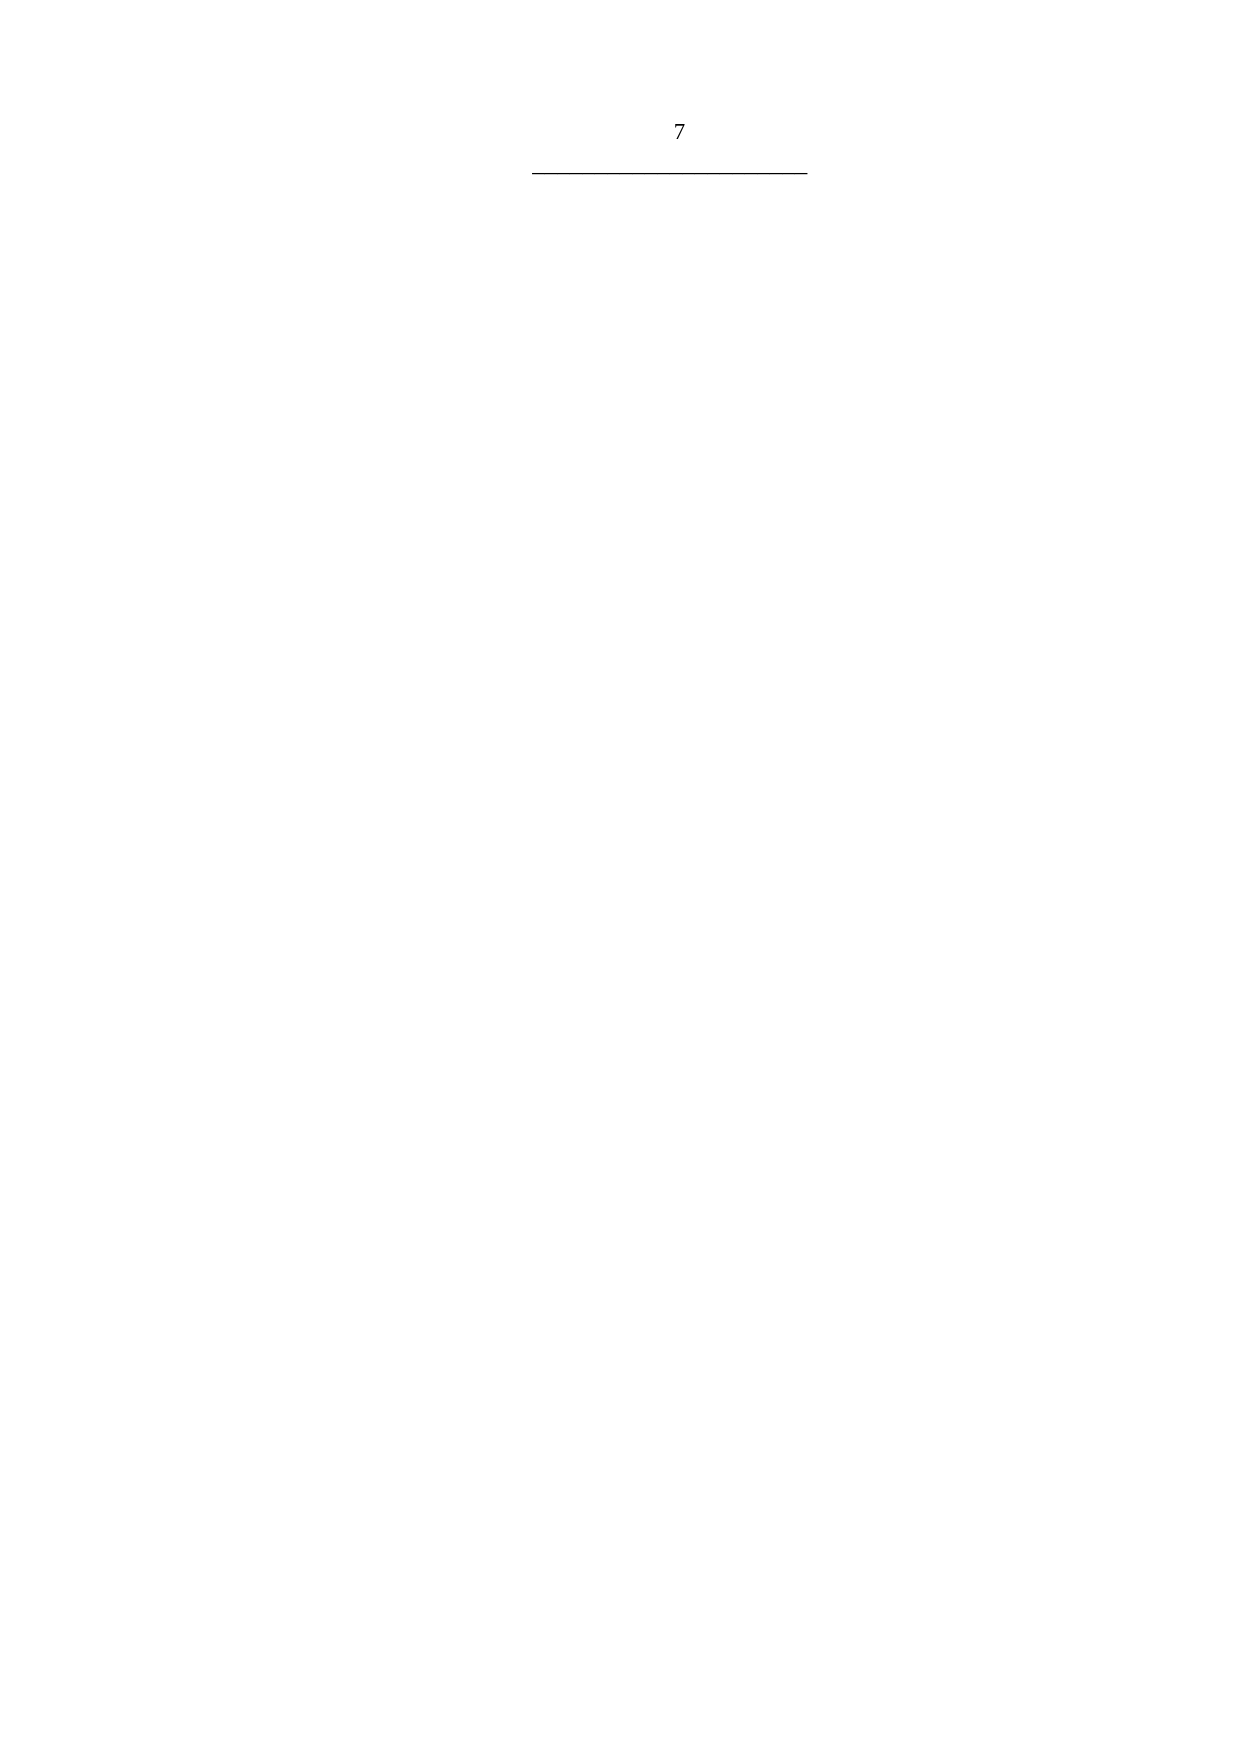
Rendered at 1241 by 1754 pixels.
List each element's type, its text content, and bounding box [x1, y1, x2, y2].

text ______________________ [177, 148, 1162, 176]
